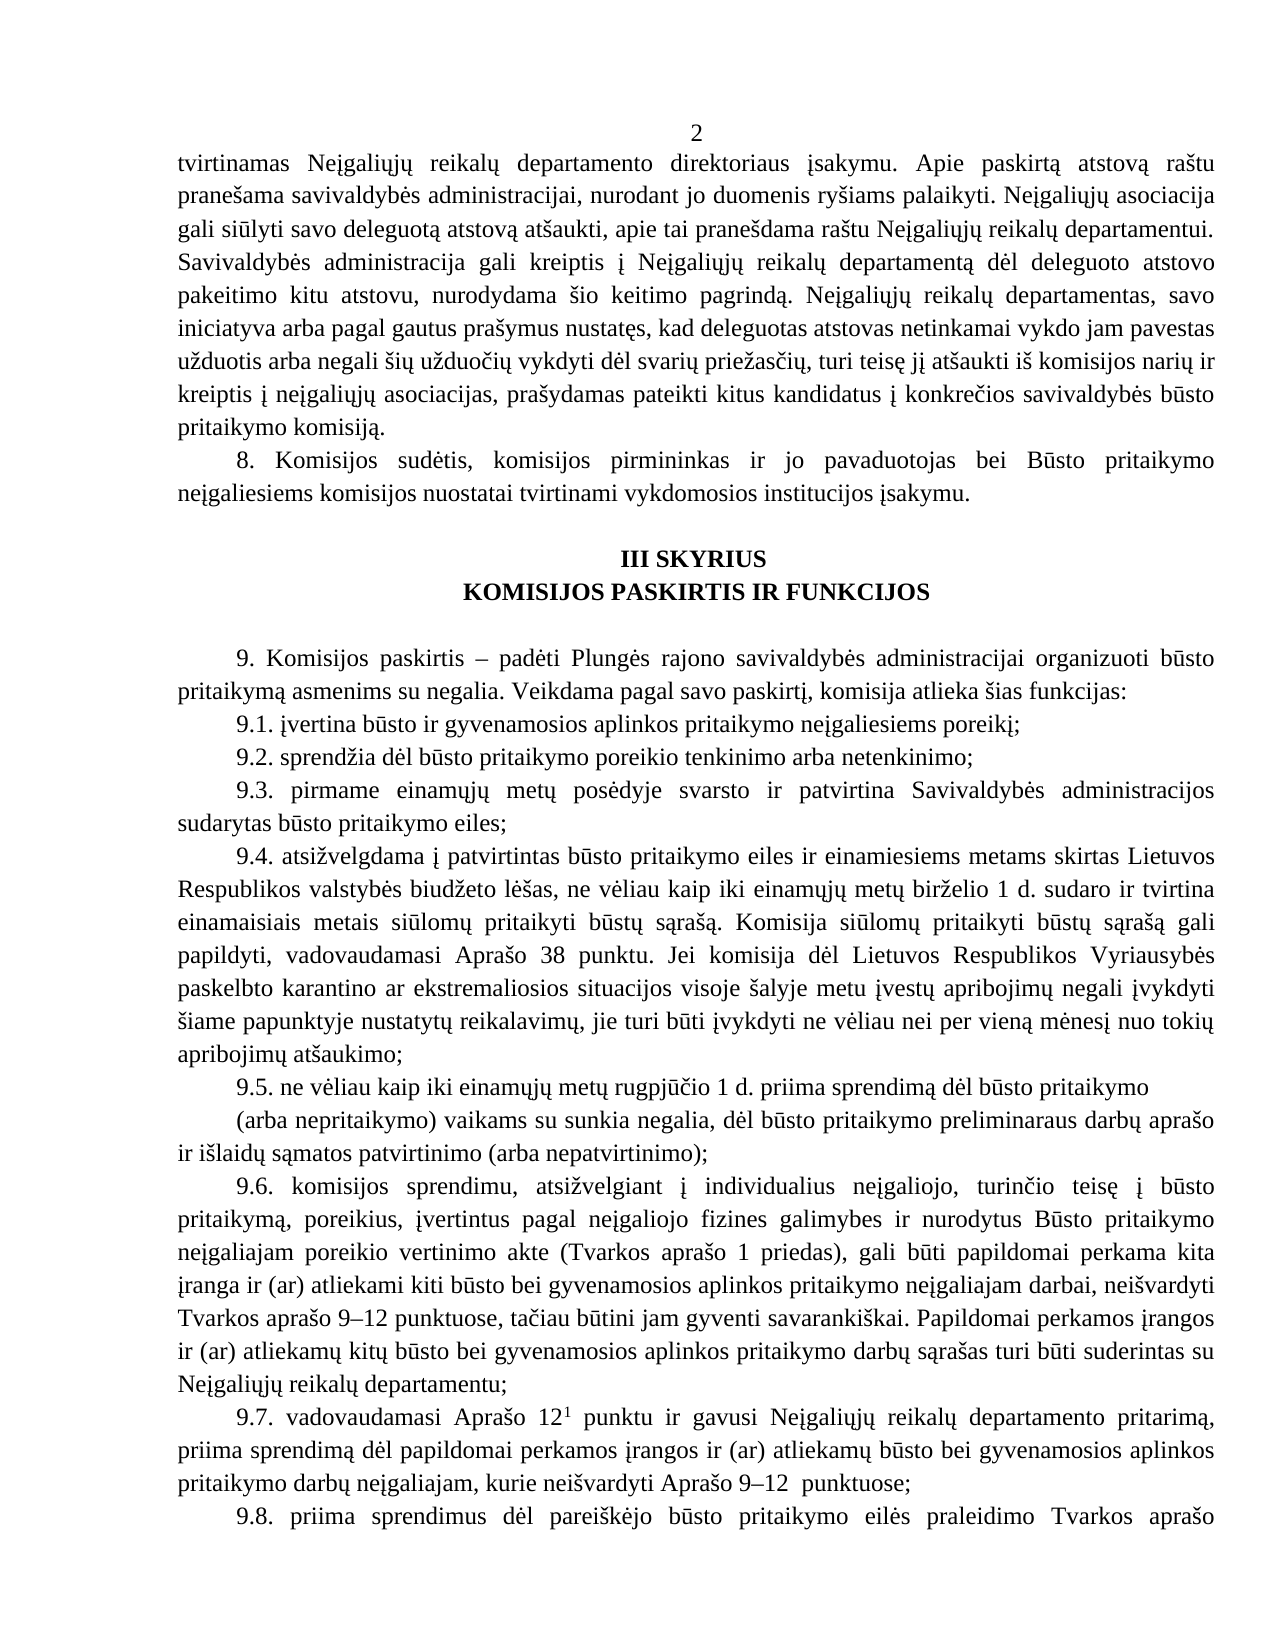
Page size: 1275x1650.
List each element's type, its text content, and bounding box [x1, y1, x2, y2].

text 9.3. pirmame einamųjų metų posėdyje svarsto ir patvirtina Savivaldybės administracijos sudarytas būsto pritaikymo eiles; [177, 775, 1216, 837]
text komisijos PASKIRTIS ir funkcijos [177, 577, 1216, 606]
text tvirtinamas Neįgaliųjų reikalų departamento direktoriaus įsakymu. Apie paskirtą atstovą raštu pranešama savivaldybės administracijai, nurodant jo duomenis ryšiams palaikyti. Neįgaliųjų asociacija gali siūlyti savo deleguotą atstovą atšaukti, apie tai pranešdama raštu Neįgaliųjų reikalų departamentui. Savivaldybės administracija gali kreiptis į Neįgaliųjų reikalų departamentą dėl deleguoto atstovo pakeitimo kitu atstovu, nurodydama šio keitimo pagrindą. Neįgaliųjų reikalų departamentas, savo iniciatyva arba pagal gautus prašymus nustatęs, kad deleguotas atstovas netinkamai vykdo jam pavestas užduotis arba negali šių užduočių vykdyti dėl svarių priežasčių, turi teisę jį atšaukti iš komisijos narių ir kreiptis į neįgaliųjų asociacijas, prašydamas pateikti kitus kandidatus į konkrečios savivaldybės būsto pritaikymo komisiją. [177, 148, 1216, 441]
text 8. Komisijos sudėtis, komisijos pirmininkas ir jo pavaduotojas bei Būsto pritaikymo neįgaliesiems komisijos nuostatai tvirtinami vykdomosios institucijos įsakymu. [177, 445, 1216, 507]
text 9.6. komisijos sprendimu, atsižvelgiant į individualius neįgaliojo, turinčio teisę į būsto pritaikymą, poreikius, įvertintus pagal neįgaliojo fizines galimybes ir nurodytus Būsto pritaikymo neįgaliajam poreikio vertinimo akte (Tvarkos aprašo 1 priedas), gali būti papildomai perkama kita įranga ir (ar) atliekami kiti būsto bei gyvenamosios aplinkos pritaikymo neįgaliajam darbai, neišvardyti Tvarkos aprašo 9–12 punktuose, tačiau būtini jam gyventi savarankiškai. Papildomai perkamos įrangos ir (ar) atliekamų kitų būsto bei gyvenamosios aplinkos pritaikymo darbų sąrašas turi būti suderintas su Neįgaliųjų reikalų departamentu; [177, 1171, 1216, 1398]
text III SKYRIUS [177, 544, 1216, 573]
text 9.1. įvertina būsto ir gyvenamosios aplinkos pritaikymo neįgaliesiems poreikį; [177, 709, 1216, 738]
text 9.4. atsižvelgdama į patvirtintas būsto pritaikymo eiles ir einamiesiems metams skirtas Lietuvos Respublikos valstybės biudžeto lėšas, ne vėliau kaip iki einamųjų metų birželio 1 d. sudaro ir tvirtina einamaisiais metais siūlomų pritaikyti būstų sąrašą. Komisija siūlomų pritaikyti būstų sąrašą gali papildyti, vadovaudamasi Aprašo 38 punktu. Jei komisija dėl Lietuvos Respublikos Vyriausybės paskelbto karantino ar ekstremaliosios situacijos visoje šalyje metu įvestų apribojimų negali įvykdyti šiame papunktyje nustatytų reikalavimų, jie turi būti įvykdyti ne vėliau nei per vieną mėnesį nuo tokių apribojimų atšaukimo; [177, 841, 1216, 1068]
text 9.7. vadovaudamasi Aprašo 121 punktu ir gavusi Neįgaliųjų reikalų departamento pritarimą, priima sprendimą dėl papildomai perkamos įrangos ir (ar) atliekamų būsto bei gyvenamosios aplinkos pritaikymo darbų neįgaliajam, kurie neišvardyti Aprašo 9–12 punktuose; [177, 1402, 1216, 1497]
text (arba nepritaikymo) vaikams su sunkia negalia, dėl būsto pritaikymo preliminaraus darbų aprašo ir išlaidų sąmatos patvirtinimo (arba nepatvirtinimo); [177, 1105, 1216, 1167]
text 9.8. priima sprendimus dėl pareiškėjo būsto pritaikymo eilės praleidimo Tvarkos aprašo [177, 1501, 1216, 1530]
text 9. Komisijos paskirtis – padėti Plungės rajono savivaldybės administracijai organizuoti būsto pritaikymą asmenims su negalia. Veikdama pagal savo paskirtį, komisija atlieka šias funkcijas: [177, 643, 1216, 705]
text 9.5. ne vėliau kaip iki einamųjų metų rugpjūčio 1 d. priima sprendimą dėl būsto pritaikymo [177, 1072, 1216, 1101]
text 9.2. sprendžia dėl būsto pritaikymo poreikio tenkinimo arba netenkinimo; [177, 742, 1216, 771]
